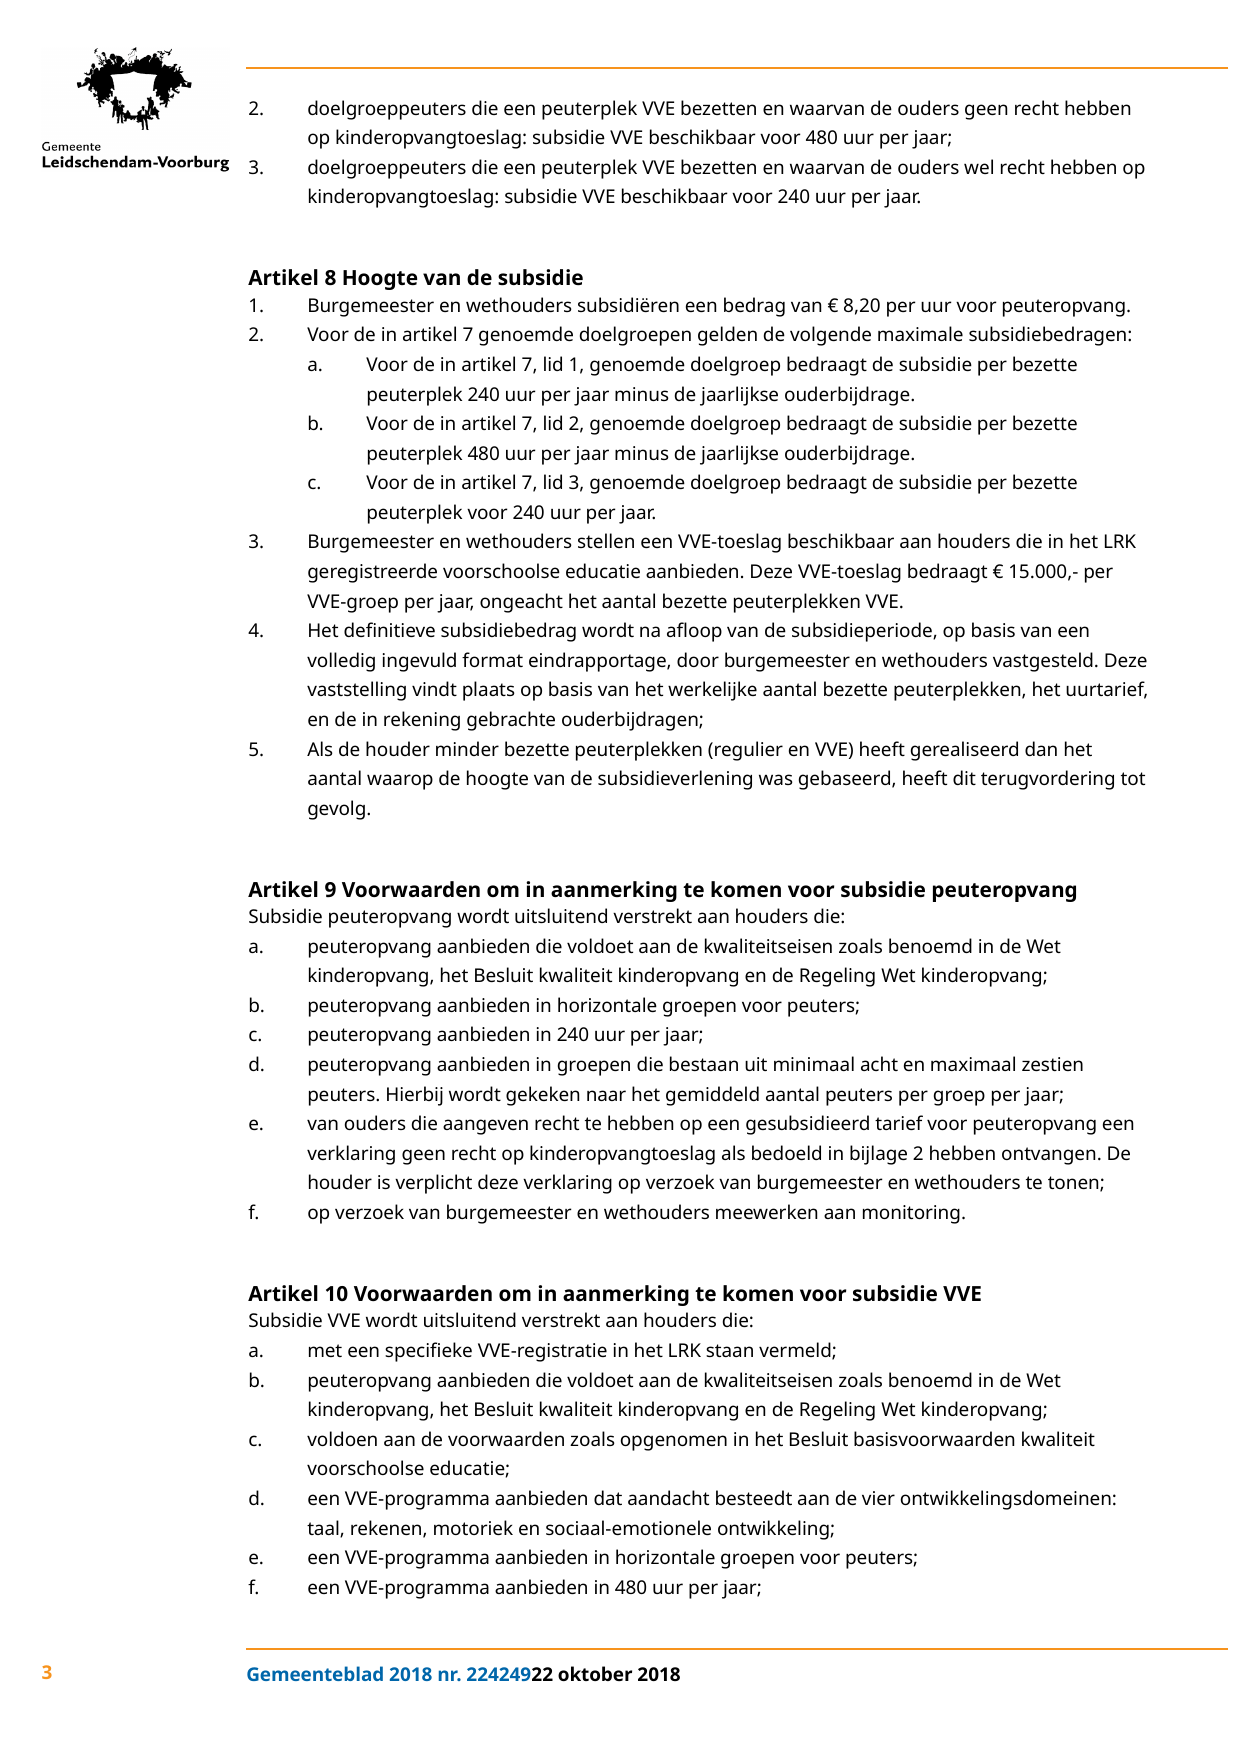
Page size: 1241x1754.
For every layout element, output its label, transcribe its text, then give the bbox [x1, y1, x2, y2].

list Als de houder minder bezette peuterplekken (regulier en VVE) heeft gerealiseerd dan het aantal waarop de hoogte van de subsidieverlening was gebaseerd, heeft dit terugvordering tot gevolg. [248, 736, 1152, 821]
list peuteropvang aanbieden in groepen die bestaan uit minimaal acht en maximaal zestien peuters. Hierbij wordt gekeken naar het gemiddeld aantal peuters per groep per jaar; [248, 1051, 1152, 1107]
list met een specifieke VVE-registratie in het LRK staan vermeld; [248, 1337, 1152, 1363]
list peuteropvang aanbieden in 240 uur per jaar; [248, 1022, 1152, 1047]
list een VVE-programma aanbieden dat aandacht besteedt aan de vier ontwikkelingsdomeinen: taal, rekenen, motoriek en sociaal-emotionele ontwikkeling; [248, 1485, 1152, 1540]
text Artikel 10 Voorwaarden om in aanmerking te komen voor subsidie VVE [248, 1279, 1152, 1308]
list voldoen aan de voorwaarden zoals opgenomen in het Besluit basisvoorwaarden kwaliteit voorschoolse educatie; [248, 1426, 1152, 1481]
text Artikel 8 Hoogte van de subsidie [248, 263, 1152, 292]
text Subsidie peuteropvang wordt uitsluitend verstrekt aan houders die: [248, 903, 1152, 929]
text Artikel 9 Voorwaarden om in aanmerking te komen voor subsidie peuteropvang [248, 875, 1152, 903]
list op verzoek van burgemeester en wethouders meewerken aan monitoring. [248, 1199, 1152, 1225]
list Voor de in artikel 7 genoemde doelgroepen gelden de volgende maximale subsidiebedragen: [248, 322, 1152, 347]
list Voor de in artikel 7, lid 1, genoemde doelgroep bedraagt de subsidie per bezette peuterplek 240 uur per jaar minus de jaarlijkse ouderbijdrage. [307, 351, 1152, 406]
list van ouders die aangeven recht te hebben op een gesubsidieerd tarief voor peuteropvang een verklaring geen recht op kinderopvangtoeslag als bedoeld in bijlage 2 hebben ontvangen. De houder is verplicht deze verklaring op verzoek van burgemeester en wethouders te tonen; [248, 1110, 1152, 1195]
list doelgroeppeuters die een peuterplek VVE bezetten en waarvan de ouders wel recht hebben op kinderopvangtoeslag: subsidie VVE beschikbaar voor 240 uur per jaar. [248, 154, 1152, 209]
list Burgemeester en wethouders subsidiëren een bedrag van € 8,20 per uur voor peuteropvang. [248, 292, 1152, 318]
list Voor de in artikel 7, lid 3, genoemde doelgroep bedraagt de subsidie per bezette peuterplek voor 240 uur per jaar. [307, 469, 1152, 525]
list peuteropvang aanbieden in horizontale groepen voor peuters; [248, 992, 1152, 1018]
text Subsidie VVE wordt uitsluitend verstrekt aan houders die: [248, 1308, 1152, 1333]
list een VVE-programma aanbieden in horizontale groepen voor peuters; [248, 1544, 1152, 1570]
list peuteropvang aanbieden die voldoet aan de kwaliteitseisen zoals benoemd in de Wet kinderopvang, het Besluit kwaliteit kinderopvang en de Regeling Wet kinderopvang; [248, 1367, 1152, 1422]
list peuteropvang aanbieden die voldoet aan de kwaliteitseisen zoals benoemd in de Wet kinderopvang, het Besluit kwaliteit kinderopvang en de Regeling Wet kinderopvang; [248, 933, 1152, 988]
list doelgroeppeuters die een peuterplek VVE bezetten en waarvan de ouders geen recht hebben op kinderopvangtoeslag: subsidie VVE beschikbaar voor 480 uur per jaar; [248, 95, 1152, 150]
list een VVE-programma aanbieden in 480 uur per jaar; [248, 1574, 1152, 1599]
list Voor de in artikel 7, lid 2, genoemde doelgroep bedraagt de subsidie per bezette peuterplek 480 uur per jaar minus de jaarlijkse ouderbijdrage. [307, 410, 1152, 466]
list Burgemeester en wethouders stellen een VVE-toeslag beschikbaar aan houders die in het LRK geregistreerde voorschoolse educatie aanbieden. Deze VVE-toeslag bedraagt € 15.000,- per VVE-groep per jaar, ongeacht het aantal bezette peuterplekken VVE. [248, 529, 1152, 613]
picture [41, 47, 231, 172]
list Het definitieve subsidiebedrag wordt na afloop van de subsidieperiode, op basis van een volledig ingevuld format eindrapportage, door burgemeester en wethouders vastgesteld. Deze vaststelling vindt plaats op basis van het werkelijke aantal bezette peuterplekken, het uurtarief, en de in rekening gebrachte ouderbijdragen; [248, 617, 1152, 732]
